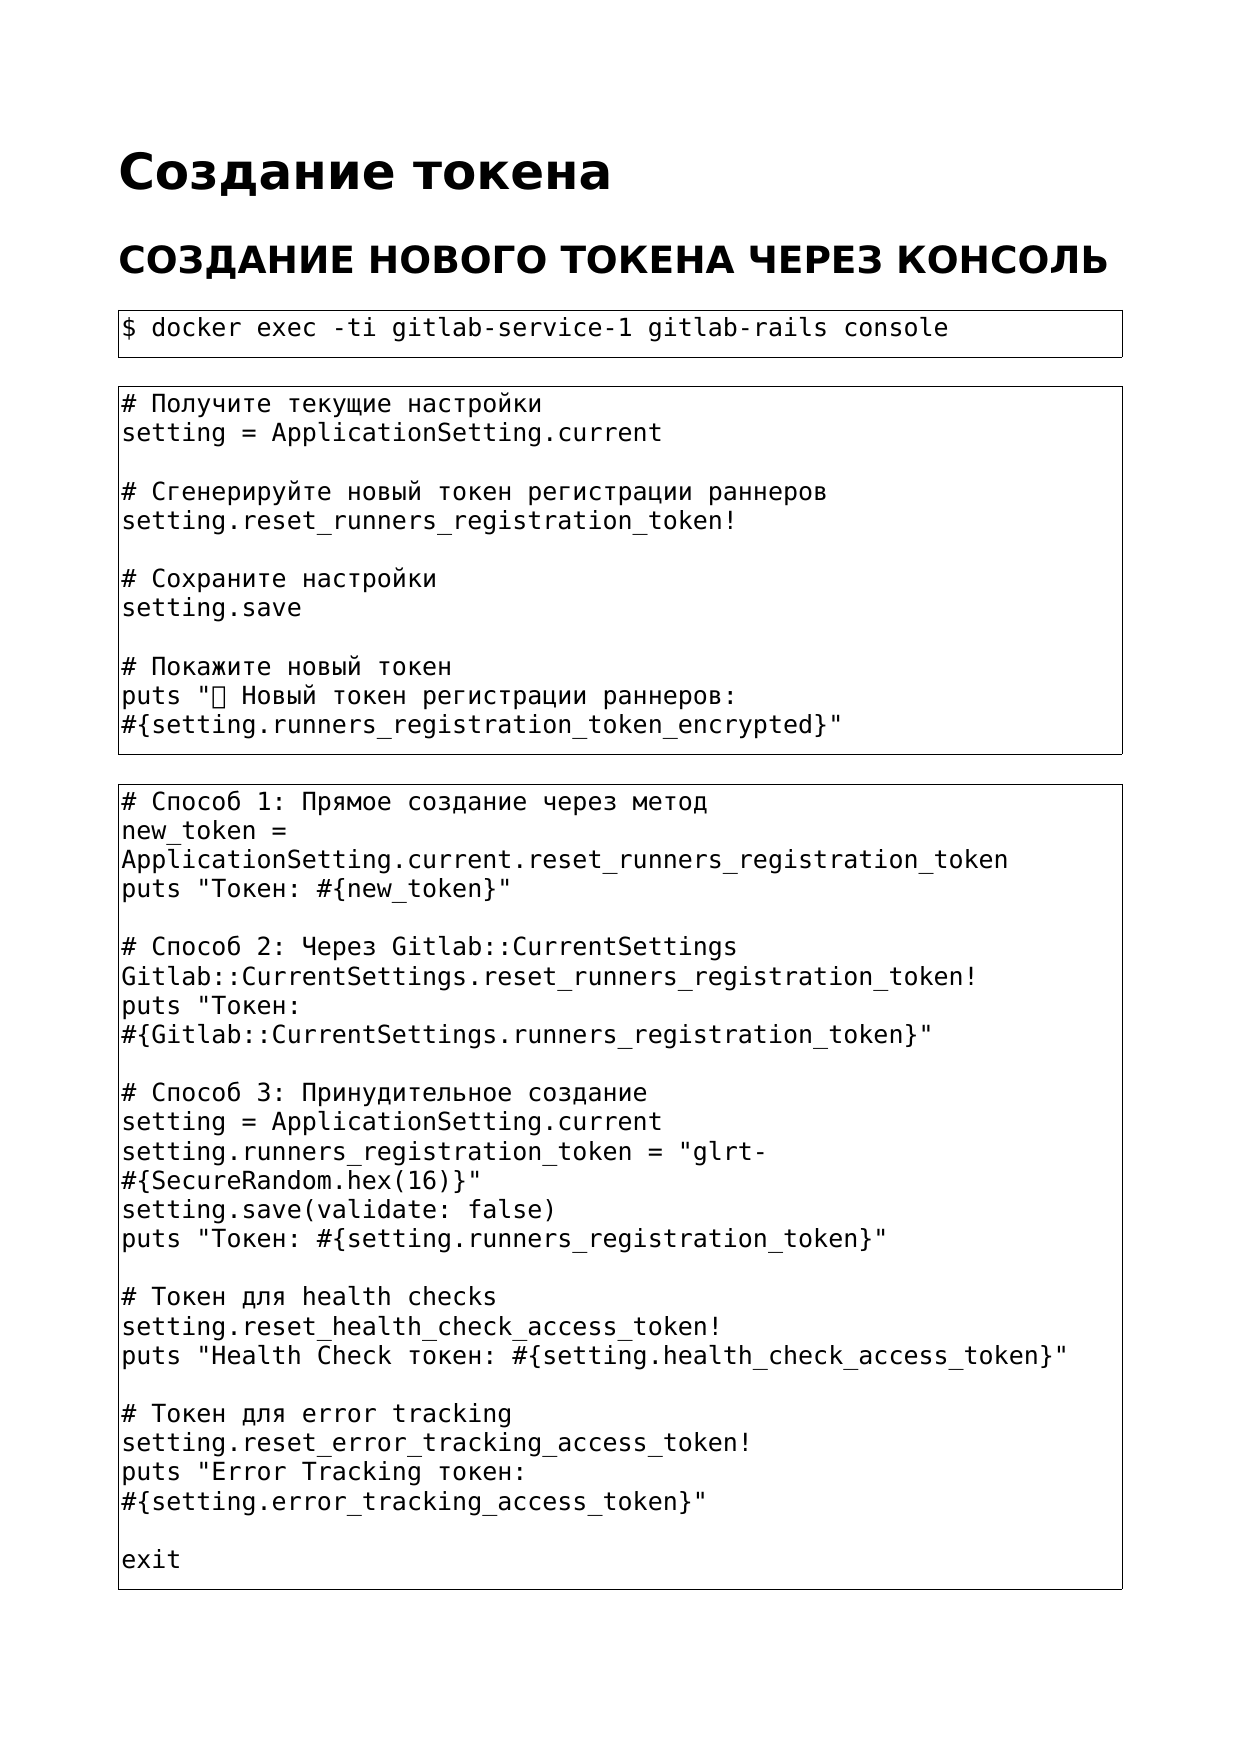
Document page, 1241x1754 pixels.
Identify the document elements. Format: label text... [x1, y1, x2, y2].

table_header $ docker exec -ti gitlab-service-1 gitlab-rails console [119, 311, 1122, 357]
table_header # Получите текущие настройки setting = ApplicationSetting.current # Сгенерируйте новый токен регистрации раннеров setting.reset_runners_registration_token! # Сохраните настройки setting.save # Покажите новый токен puts "✅ Новый токен регистрации раннеров: #{setting.runners_registration_token_encrypted}" [119, 387, 1122, 754]
table_header # Способ 1: Прямое создание через метод new_token = ApplicationSetting.current.reset_runners_registration_token puts "Токен: #{new_token}" # Способ 2: Через Gitlab::CurrentSettings Gitlab::CurrentSettings.reset_runners_registration_token! puts "Токен: #{Gitlab::CurrentSettings.runners_registration_token}" # Способ 3: Принудительное создание setting = ApplicationSetting.current setting.runners_registration_token = "glrt-#{SecureRandom.hex(16)}" setting.save(validate: false) puts "Токен: #{setting.runners_registration_token}" # Токен для health checks setting.reset_health_check_access_token! puts "Health Check токен: #{setting.health_check_access_token}" # Токен для error tracking setting.reset_error_tracking_access_token! puts "Error Tracking токен: #{setting.error_tracking_access_token}" exit [119, 785, 1122, 1589]
subtitle Создание токена [118, 143, 1122, 201]
subtitle СОЗДАНИЕ НОВОГО ТОКЕНА ЧЕРЕЗ КОНСОЛЬ [118, 239, 1122, 282]
